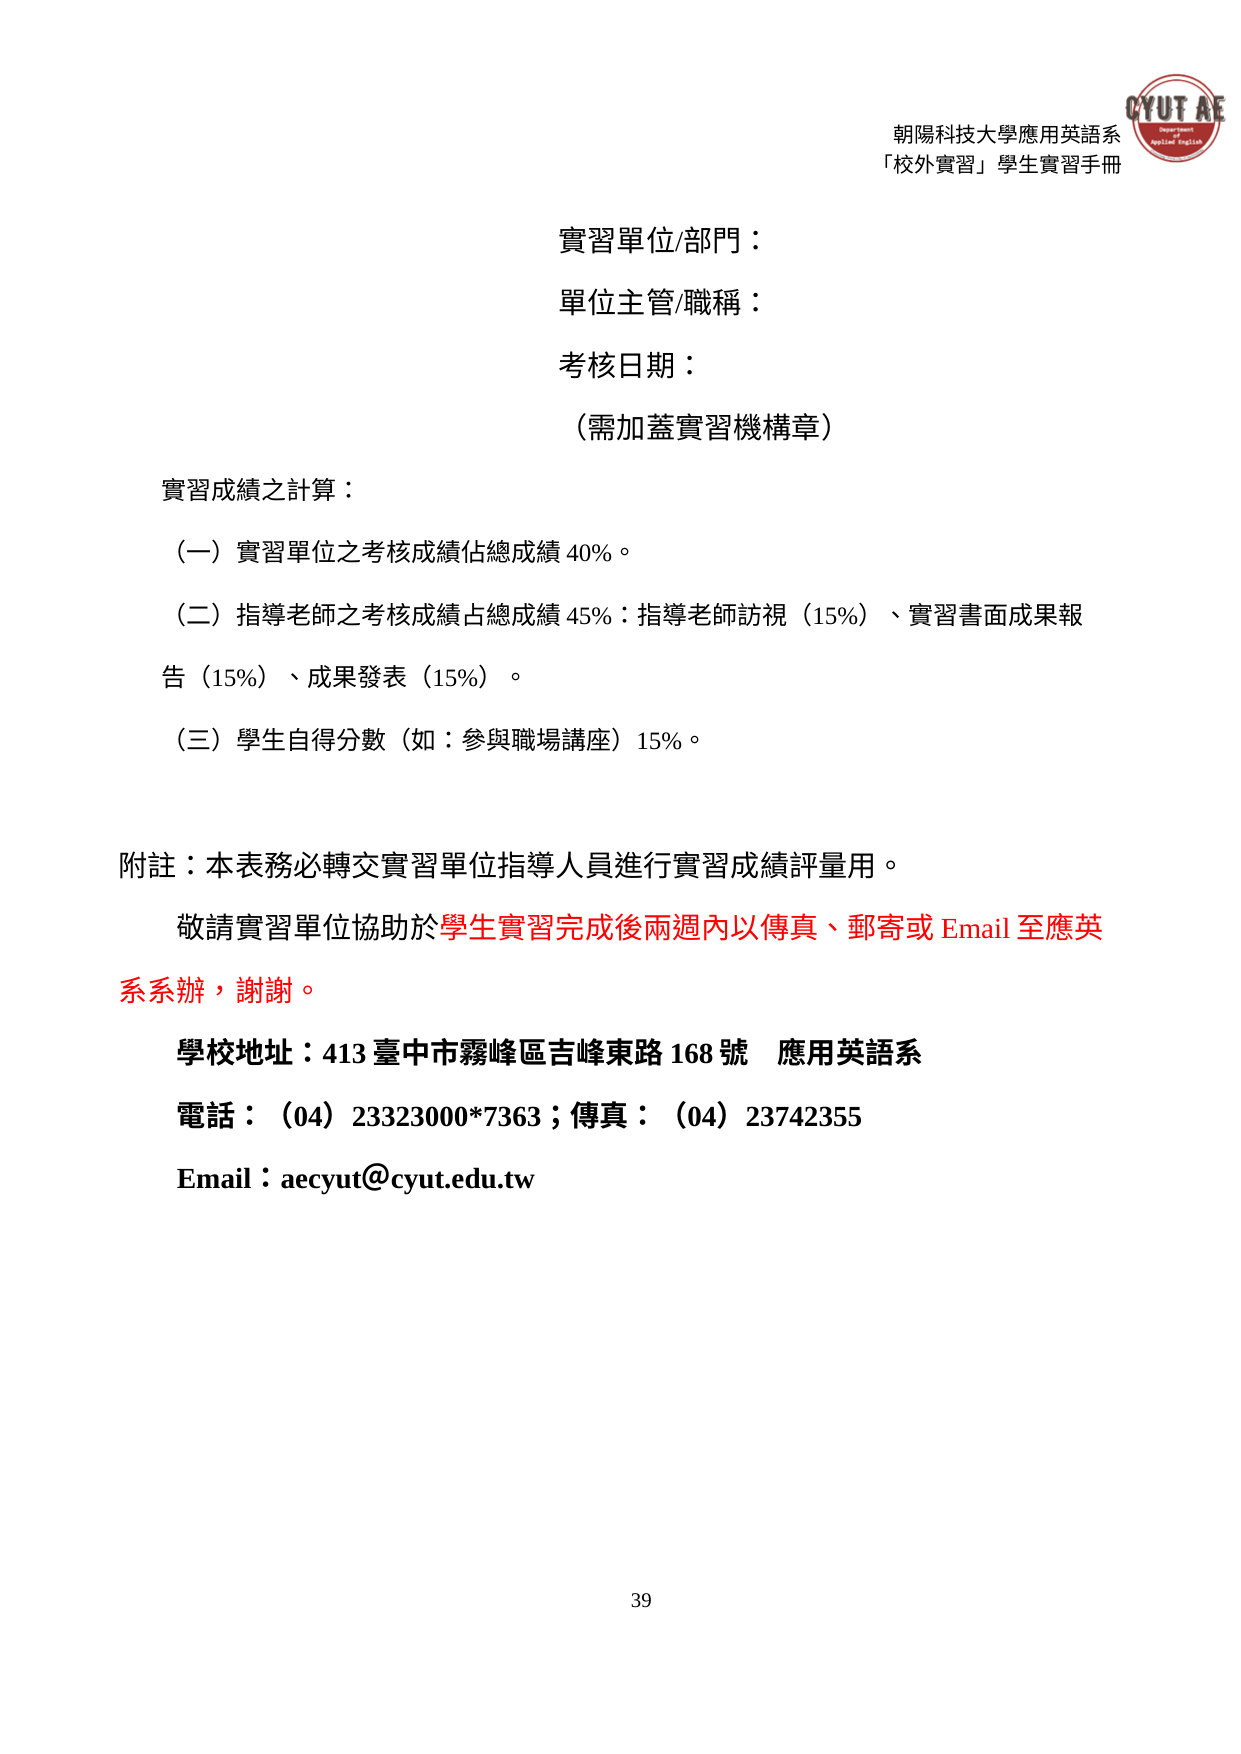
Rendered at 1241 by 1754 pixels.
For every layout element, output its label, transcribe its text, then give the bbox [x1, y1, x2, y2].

text 電話：（04）23323000*7363；傳真：（04）23742355 [118, 1072, 1122, 1134]
table_cell 實習成績之計算： （一）實習單位之考核成績佔總成績40%。 （二）指導老師之考核成績占總成績45%：指導老師訪視（15%）、實習書面成果報告（15%）、成果發表（15%）。 （三）學生自得分數（如：參與職場講座）15%。 [150, 447, 1118, 759]
table_cell [136, 447, 150, 759]
text 學校地址：413臺中市霧峰區吉峰東路168號 應用英語系 [118, 1009, 1122, 1072]
table_cell [1118, 447, 1167, 759]
table_cell [88, 447, 136, 759]
text 附註：本表務必轉交實習單位指導人員進行實習成績評量用。 [118, 822, 1122, 884]
text 敬請實習單位協助於學生實習完成後兩週內以傳真、郵寄或Email至應英系系辦，謝謝。 [118, 884, 1122, 1009]
table_cell [136, 196, 150, 447]
text Email：aecyut＠cyut.edu.tw [118, 1134, 1122, 1197]
table_cell 實習單位/部門： 單位主管/職稱： 考核日期： （需加蓋實習機構章） [547, 196, 1118, 447]
table_cell [150, 196, 547, 447]
table_cell [88, 196, 136, 447]
table_cell [1118, 196, 1167, 447]
